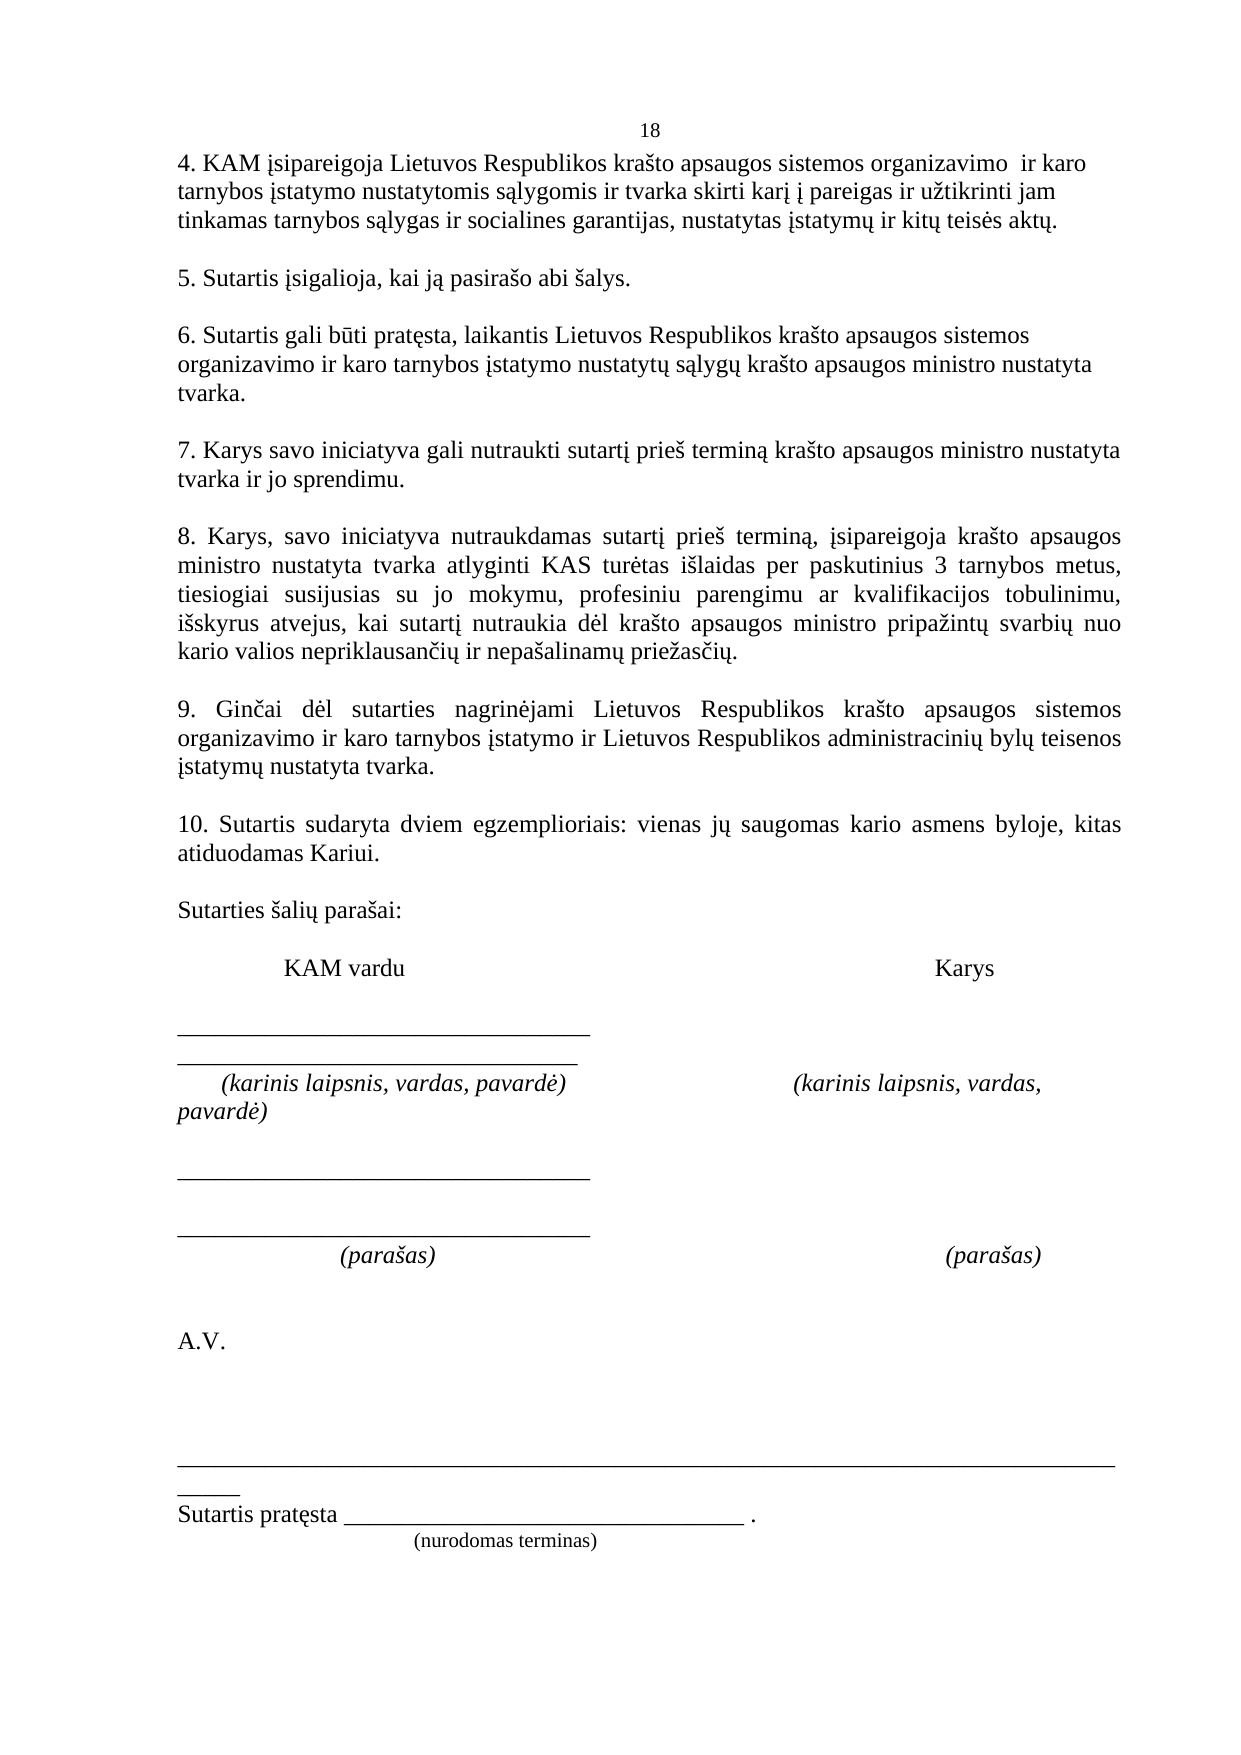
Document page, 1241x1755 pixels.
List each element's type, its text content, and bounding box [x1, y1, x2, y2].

text A.V. [177, 1326, 1122, 1355]
text 5. Sutartis įsigalioja, kai ją pasirašo abi šalys. [177, 263, 1122, 291]
text (parašas) (parašas) [177, 1240, 1122, 1269]
text _________________________________ ________________________________ [177, 1010, 1122, 1068]
text 9. Ginčai dėl sutarties nagrinėjami Lietuvos Respublikos krašto apsaugos sistemos organizavimo ir karo tarnybos įstatymo ir Lietuvos Respublikos administracinių bylų teisenos įstatymų nustatyta tvarka. [177, 694, 1122, 780]
text 7. Karys savo iniciatyva gali nutraukti sutartį prieš terminą krašto apsaugos ministro nustatyta tvarka ir jo sprendimu. [177, 435, 1122, 493]
text 6. Sutartis gali būti pratęsta, laikantis Lietuvos Respublikos krašto apsaugos sistemos organizavimo ir karo tarnybos įstatymo nustatytų sąlygų krašto apsaugos ministro nustatyta tvarka. [177, 320, 1122, 406]
text 8. Karys, savo iniciatyva nutraukdamas sutartį prieš terminą, įsipareigoja krašto apsaugos ministro nustatyta tvarka atlyginti KAS turėtas išlaidas per paskutinius 3 tarnybos metus, tiesiogiai susijusias su jo mokymu, profesiniu parengimu ar kvalifikacijos tobulinimu, išskyrus atvejus, kai sutartį nutraukia dėl krašto apsaugos ministro pripažintų svarbių nuo kario valios nepriklausančių ir nepašalinamų priežasčių. [177, 521, 1122, 665]
text _________________________________ _________________________________ [177, 1154, 1122, 1240]
text KAM vardu Karys [177, 953, 1122, 981]
text 10. Sutartis sudaryta dviem egzemplioriais: vienas jų saugomas kario asmens byloje, kitas atiduodamas Kariui. [177, 809, 1122, 866]
text Sutarties šalių parašai: [177, 895, 1122, 924]
text (nurodomas terminas) [177, 1528, 1122, 1552]
text Sutartis pratęsta ________________________________ . [177, 1499, 1122, 1528]
text ________________________________________________________________________________ [177, 1441, 1122, 1499]
text 4. KAM įsipareigoja Lietuvos Respublikos krašto apsaugos sistemos organizavimo ir karo tarnybos įstatymo nustatytomis sąlygomis ir tvarka skirti karį į pareigas ir užtikrinti jam tinkamas tarnybos sąlygas ir socialines garantijas, nustatytas įstatymų ir kitų teisės aktų. [177, 148, 1122, 234]
text (karinis laipsnis, vardas, pavardė) (karinis laipsnis, vardas, pavardė) [177, 1068, 1122, 1125]
